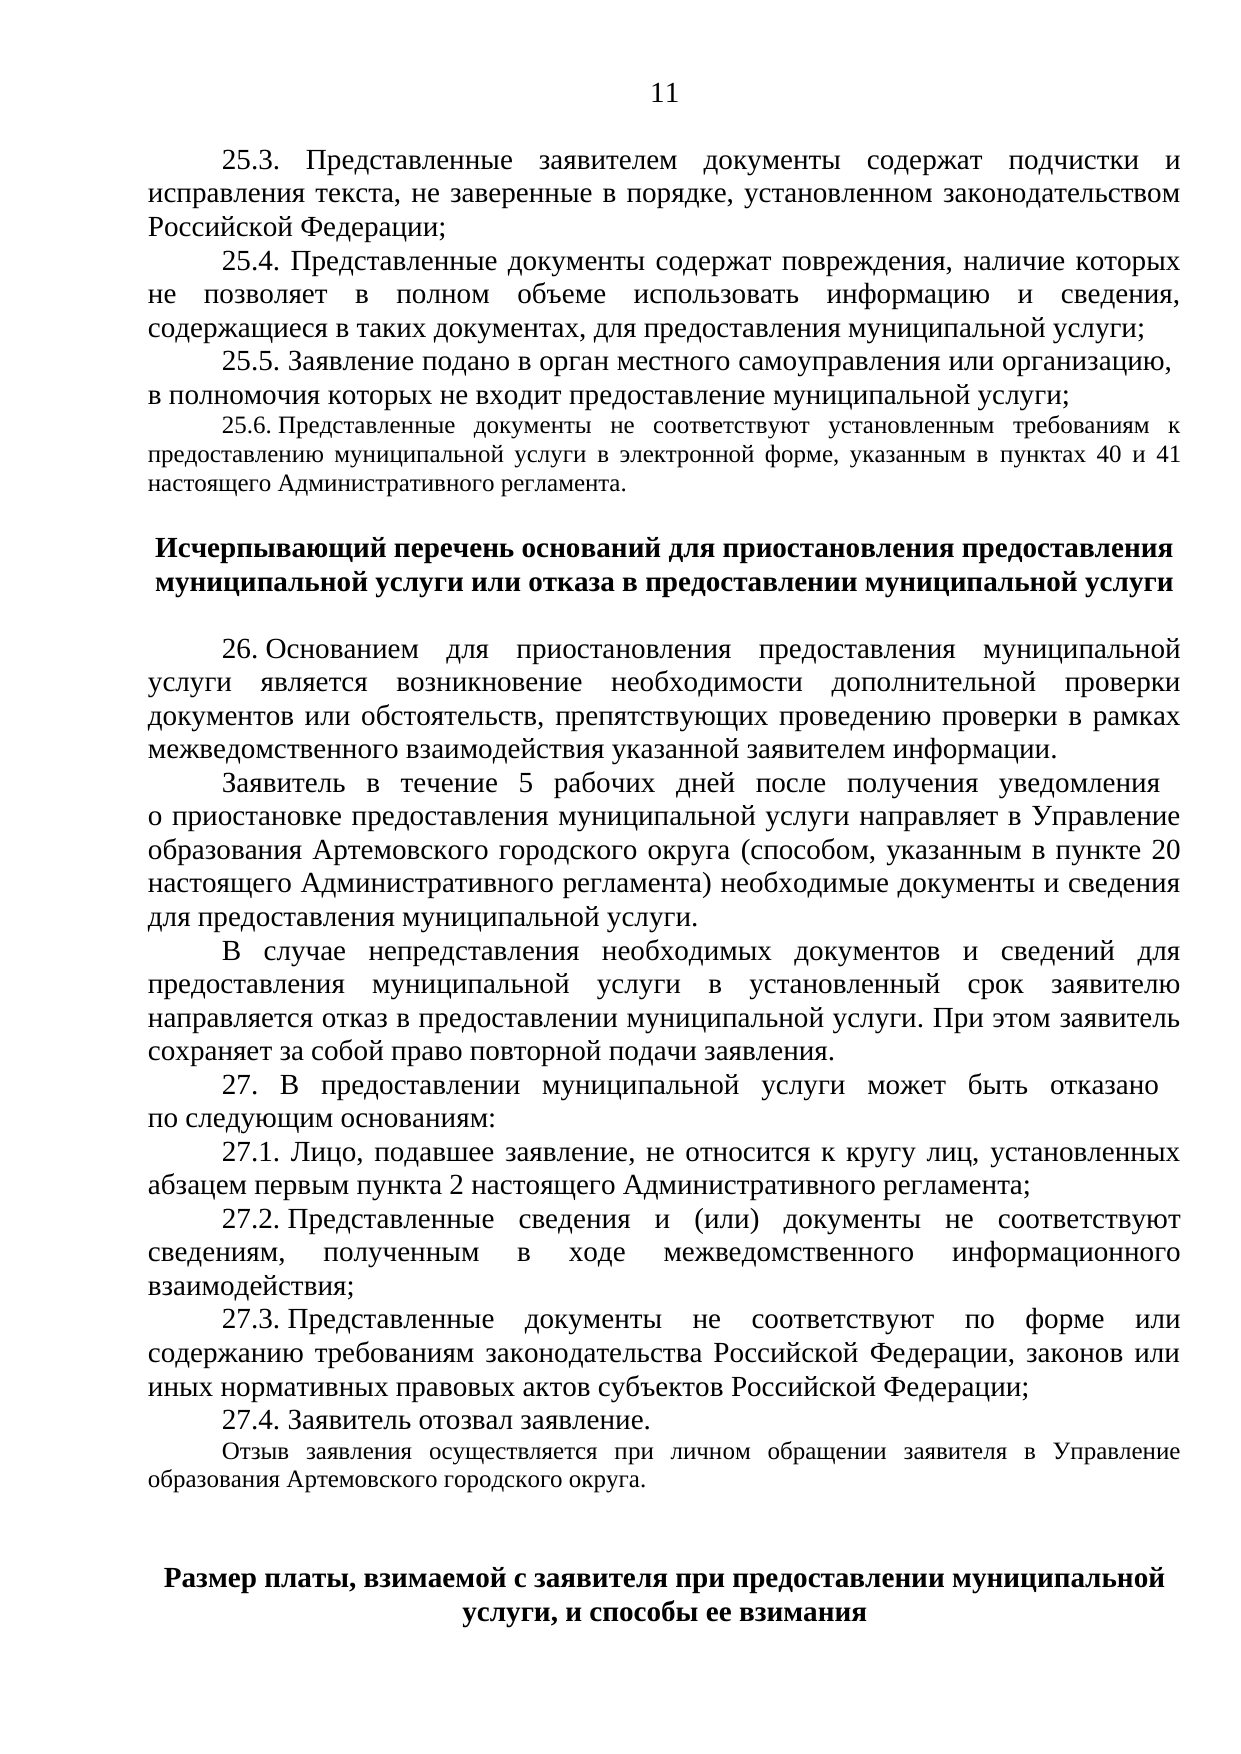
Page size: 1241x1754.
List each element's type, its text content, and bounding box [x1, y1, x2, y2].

text 25.4. Представленные документы содержат повреждения, наличие которых не позволяет в полном объеме использовать информацию и сведения, содержащиеся в таких документах, для предоставления муниципальной услуги; [148, 243, 1181, 343]
text 27.1. Лицо, подавшее заявление, не относится к кругу лиц, установленных абзацем первым пункта 2 настоящего Административного регламента; [148, 1134, 1181, 1201]
text Размер платы, взимаемой с заявителя при предоставлении муниципальной услуги, и способы ее взимания [148, 1560, 1181, 1627]
text Исчерпывающий перечень оснований для приостановления предоставления муниципальной услуги или отказа в предоставлении муниципальной услуги [148, 530, 1181, 597]
text 27.4. Заявитель отозвал заявление. [148, 1402, 1181, 1436]
text 25.3. Представленные заявителем документы содержат подчистки и исправления текста, не заверенные в порядке, установленном законодательством Российской Федерации; [148, 142, 1181, 243]
text 26. Основанием для приостановления предоставления муниципальной услуги является возникновение необходимости дополнительной проверки документов или обстоятельств, препятствующих проведению проверки в рамках межведомственного взаимодействия указанной заявителем информации. [148, 631, 1181, 765]
text Отзыв заявления осуществляется при личном обращении заявителя в Управление образования Артемовского городского округа. [148, 1436, 1181, 1493]
text 27. В предоставлении муниципальной услуги может быть отказано по следующим основаниям: [148, 1067, 1181, 1134]
text 25.5. Заявление подано в орган местного самоуправления или организацию, в полномочия которых не входит предоставление муниципальной услуги; [148, 343, 1181, 410]
text Заявитель в течение 5 рабочих дней после получения уведомления о приостановке предоставления муниципальной услуги направляет в Управление образования Артемовского городского округа (способом, указанным в пункте 20 настоящего Административного регламента) необходимые документы и сведения для предоставления муниципальной услуги. [148, 765, 1181, 933]
text 25.6. Представленные документы не соответствуют установленным требованиям к предоставлению муниципальной услуги в электронной форме, указанным в пунктах 40 и 41 настоящего Административного регламента. [148, 410, 1181, 497]
text 27.3. Представленные документы не соответствуют по форме или содержанию требованиям законодательства Российской Федерации, законов или иных нормативных правовых актов субъектов Российской Федерации; [148, 1302, 1181, 1402]
text В случае непредставления необходимых документов и сведений для предоставления муниципальной услуги в установленный срок заявителю направляется отказ в предоставлении муниципальной услуги. При этом заявитель сохраняет за собой право повторной подачи заявления. [148, 933, 1181, 1067]
text 27.2. Представленные сведения и (или) документы не соответствуют сведениям, полученным в ходе межведомственного информационного взаимодействия; [148, 1201, 1181, 1302]
